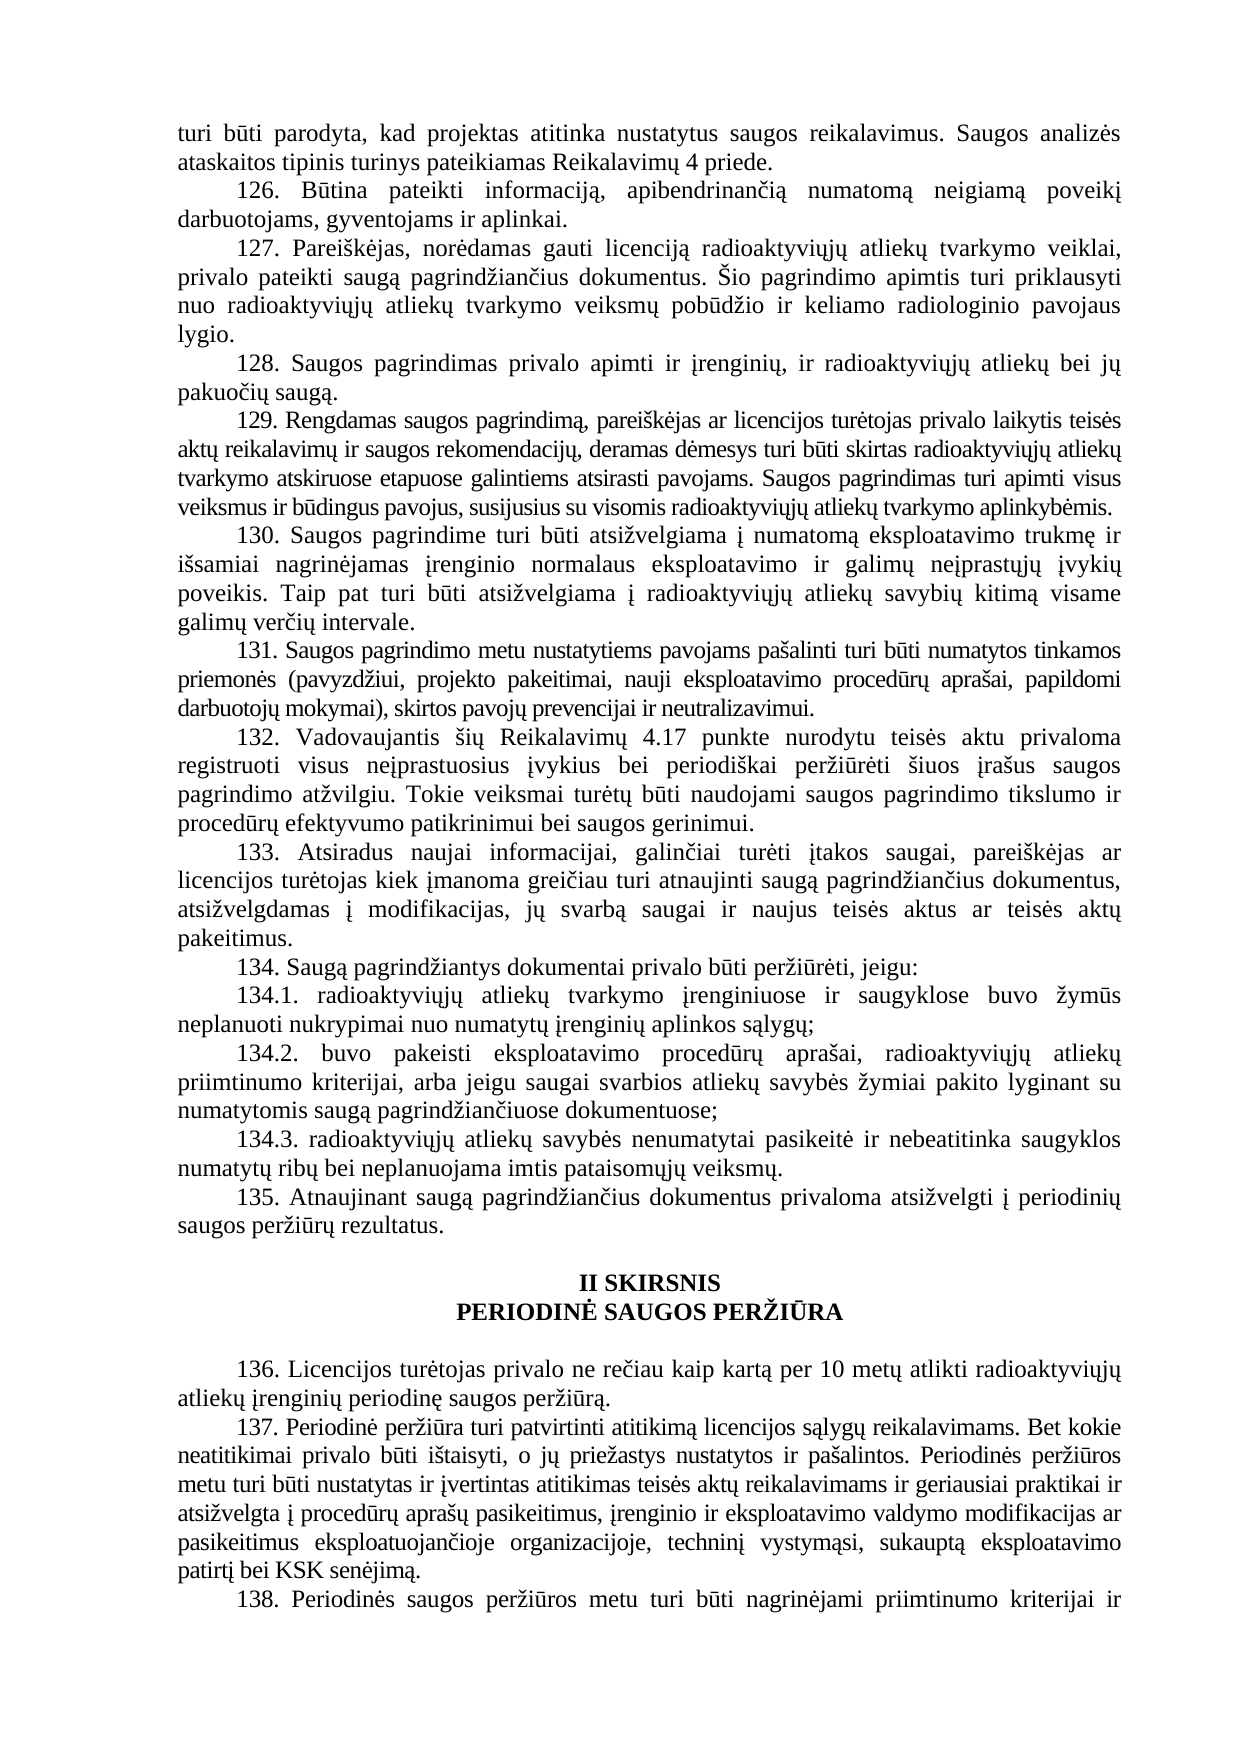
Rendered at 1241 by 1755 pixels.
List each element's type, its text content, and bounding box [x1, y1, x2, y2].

text 130. Saugos pagrindime turi būti atsižvelgiama į numatomą eksploatavimo trukmę ir išsamiai nagrinėjamas įrenginio normalaus eksploatavimo ir galimų neįprastųjų įvykių poveikis. Taip pat turi būti atsižvelgiama į radioaktyviųjų atliekų savybių kitimą visame galimų verčių intervale. [177, 521, 1122, 636]
text 137. Periodinė peržiūra turi patvirtinti atitikimą licencijos sąlygų reikalavimams. Bet kokie neatitikimai privalo būti ištaisyti, o jų priežastys nustatytos ir pašalintos. Periodinės peržiūros metu turi būti nustatytas ir įvertintas atitikimas teisės aktų reikalavimams ir geriausiai praktikai ir atsižvelgta į procedūrų aprašų pasikeitimus, įrenginio ir eksploatavimo valdymo modifikacijas ar pasikeitimus eksploatuojančioje organizacijoje, techninį vystymąsi, sukauptą eksploatavimo patirtį bei KSK senėjimą. [177, 1412, 1122, 1584]
text 126. Būtina pateikti informaciją, apibendrinančią numatomą neigiamą poveikį darbuotojams, gyventojams ir aplinkai. [177, 176, 1122, 233]
text II SKIRSNIS [177, 1268, 1122, 1297]
text 127. Pareiškėjas, norėdamas gauti licenciją radioaktyviųjų atliekų tvarkymo veiklai, privalo pateikti saugą pagrindžiančius dokumentus. Šio pagrindimo apimtis turi priklausyti nuo radioaktyviųjų atliekų tvarkymo veiksmų pobūdžio ir keliamo radiologinio pavojaus lygio. [177, 233, 1122, 348]
text 129. Rengdamas saugos pagrindimą, pareiškėjas ar licencijos turėtojas privalo laikytis teisės aktų reikalavimų ir saugos rekomendacijų, deramas dėmesys turi būti skirtas radioaktyviųjų atliekų tvarkymo atskiruose etapuose galintiems atsirasti pavojams. Saugos pagrindimas turi apimti visus veiksmus ir būdingus pavojus, susijusius su visomis radioaktyviųjų atliekų tvarkymo aplinkybėmis. [177, 406, 1122, 521]
text 138. Periodinės saugos peržiūros metu turi būti nagrinėjami priimtinumo kriterijai ir [177, 1584, 1122, 1613]
text 134.2. buvo pakeisti eksploatavimo procedūrų aprašai, radioaktyviųjų atliekų priimtinumo kriterijai, arba jeigu saugai svarbios atliekų savybės žymiai pakito lyginant su numatytomis saugą pagrindžiančiuose dokumentuose; [177, 1038, 1122, 1124]
text 128. Saugos pagrindimas privalo apimti ir įrenginių, ir radioaktyviųjų atliekų bei jų pakuočių saugą. [177, 348, 1122, 406]
text 136. Licencijos turėtojas privalo ne rečiau kaip kartą per 10 metų atlikti radioaktyviųjų atliekų įrenginių periodinę saugos peržiūrą. [177, 1354, 1122, 1412]
text PERIODINĖ SAUGOS PERŽIŪRA [177, 1297, 1122, 1326]
text 134.1. radioaktyviųjų atliekų tvarkymo įrenginiuose ir saugyklose buvo žymūs neplanuoti nukrypimai nuo numatytų įrenginių aplinkos sąlygų; [177, 981, 1122, 1038]
text 135. Atnaujinant saugą pagrindžiančius dokumentus privaloma atsižvelgti į periodinių saugos peržiūrų rezultatus. [177, 1182, 1122, 1239]
text 134.3. radioaktyviųjų atliekų savybės nenumatytai pasikeitė ir nebeatitinka saugyklos numatytų ribų bei neplanuojama imtis pataisomųjų veiksmų. [177, 1124, 1122, 1182]
text 133. Atsiradus naujai informacijai, galinčiai turėti įtakos saugai, pareiškėjas ar licencijos turėtojas kiek įmanoma greičiau turi atnaujinti saugą pagrindžiančius dokumentus, atsižvelgdamas į modifikacijas, jų svarbą saugai ir naujus teisės aktus ar teisės aktų pakeitimus. [177, 837, 1122, 952]
text 132. Vadovaujantis šių Reikalavimų 4.17 punkte nurodytu teisės aktu privaloma registruoti visus neįprastuosius įvykius bei periodiškai peržiūrėti šiuos įrašus saugos pagrindimo atžvilgiu. Tokie veiksmai turėtų būti naudojami saugos pagrindimo tikslumo ir procedūrų efektyvumo patikrinimui bei saugos gerinimui. [177, 722, 1122, 837]
text 134. Saugą pagrindžiantys dokumentai privalo būti peržiūrėti, jeigu: [177, 952, 1122, 981]
text turi būti parodyta, kad projektas atitinka nustatytus saugos reikalavimus. Saugos analizės ataskaitos tipinis turinys pateikiamas Reikalavimų 4 priede. [177, 118, 1122, 176]
text 131. Saugos pagrindimo metu nustatytiems pavojams pašalinti turi būti numatytos tinkamos priemonės (pavyzdžiui, projekto pakeitimai, nauji eksploatavimo procedūrų aprašai, papildomi darbuotojų mokymai), skirtos pavojų prevencijai ir neutralizavimui. [177, 636, 1122, 722]
